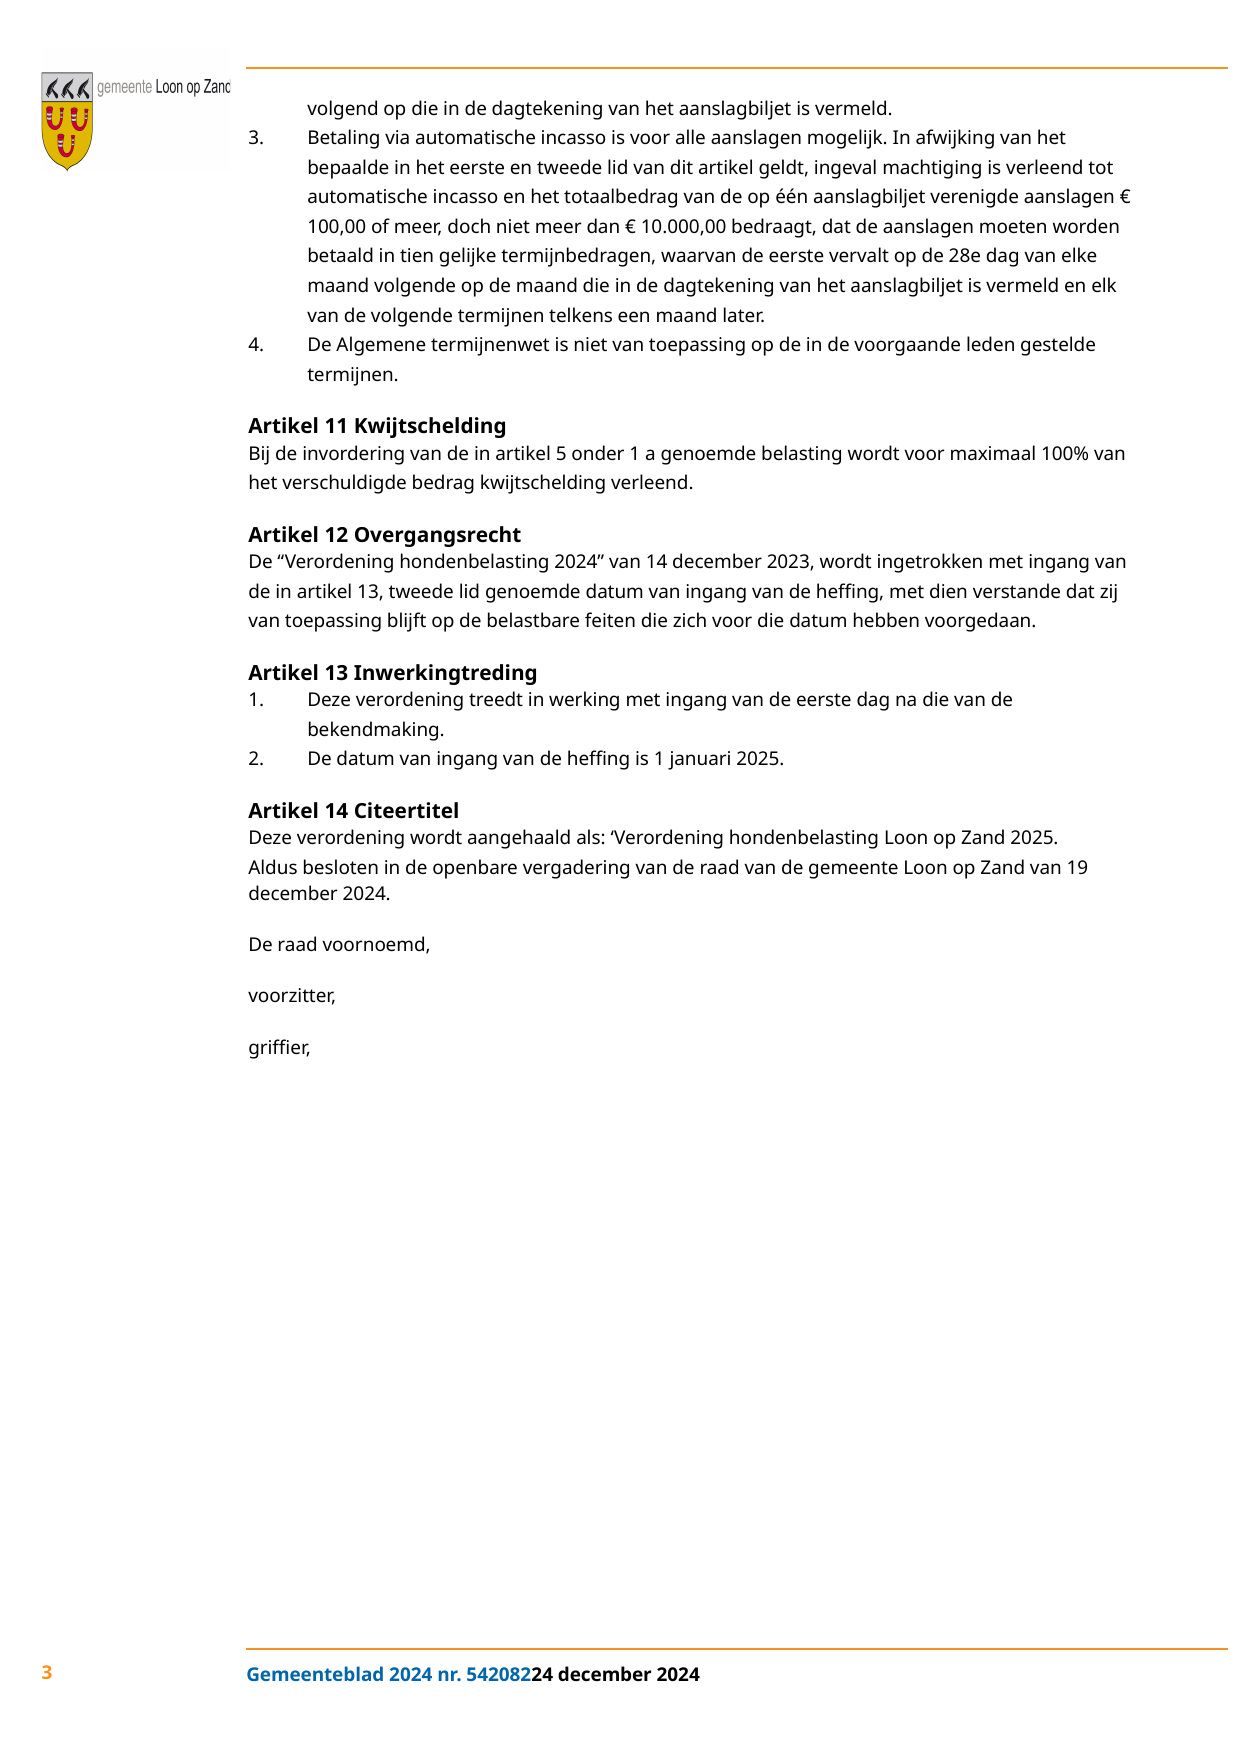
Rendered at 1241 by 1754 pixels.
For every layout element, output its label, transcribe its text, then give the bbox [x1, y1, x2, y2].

text Artikel 11 Kwijtschelding [248, 411, 1152, 440]
text voorzitter, [248, 983, 1152, 1008]
text griffier, [248, 1034, 1152, 1060]
text Artikel 13 Inwerkingtreding [248, 658, 1152, 686]
text Artikel 14 Citeertitel [248, 796, 1152, 824]
picture [41, 47, 231, 172]
list De datum van ingang van de heffing is 1 januari 2025. [248, 746, 1152, 771]
text De “Verordening hondenbelasting 2024” van 14 december 2023, wordt ingetrokken met ingang van de in artikel 13, tweede lid genoemde datum van ingang van de heffing, met dien verstande dat zij van toepassing blijft op de belastbare feiten die zich voor die datum hebben voorgedaan. [248, 548, 1152, 633]
text De raad voornoemd, [248, 931, 1152, 957]
list volgend op die in de dagtekening van het aanslagbiljet is vermeld. [248, 95, 1152, 121]
text Aldus besloten in de openbare vergadering van de raad van de gemeente Loon op Zand van 19 december 2024. [248, 854, 1152, 905]
list Betaling via automatische incasso is voor alle aanslagen mogelijk. In afwijking van het bepaalde in het eerste en tweede lid van dit artikel geldt, ingeval machtiging is verleend tot automatische incasso en het totaalbedrag van de op één aanslagbiljet verenigde aanslagen € 100,00 of meer, doch niet meer dan € 10.000,00 bedraagt, dat de aanslagen moeten worden betaald in tien gelijke termijnbedragen, waarvan de eerste vervalt op de 28e dag van elke maand volgende op de maand die in de dagtekening van het aanslagbiljet is vermeld en elk van de volgende termijnen telkens een maand later. [248, 124, 1152, 328]
text Bij de invordering van de in artikel 5 onder 1 a genoemde belasting wordt voor maximaal 100% van het verschuldigde bedrag kwijtschelding verleend. [248, 440, 1152, 495]
text Deze verordening wordt aangehaald als: ‘Verordening hondenbelasting Loon op Zand 2025. [248, 824, 1152, 850]
text Artikel 12 Overgangsrecht [248, 520, 1152, 548]
list De Algemene termijnenwet is niet van toepassing op de in de voorgaande leden gestelde termijnen. [248, 331, 1152, 387]
list Deze verordening treedt in werking met ingang van de eerste dag na die van de bekendmaking. [248, 686, 1152, 742]
